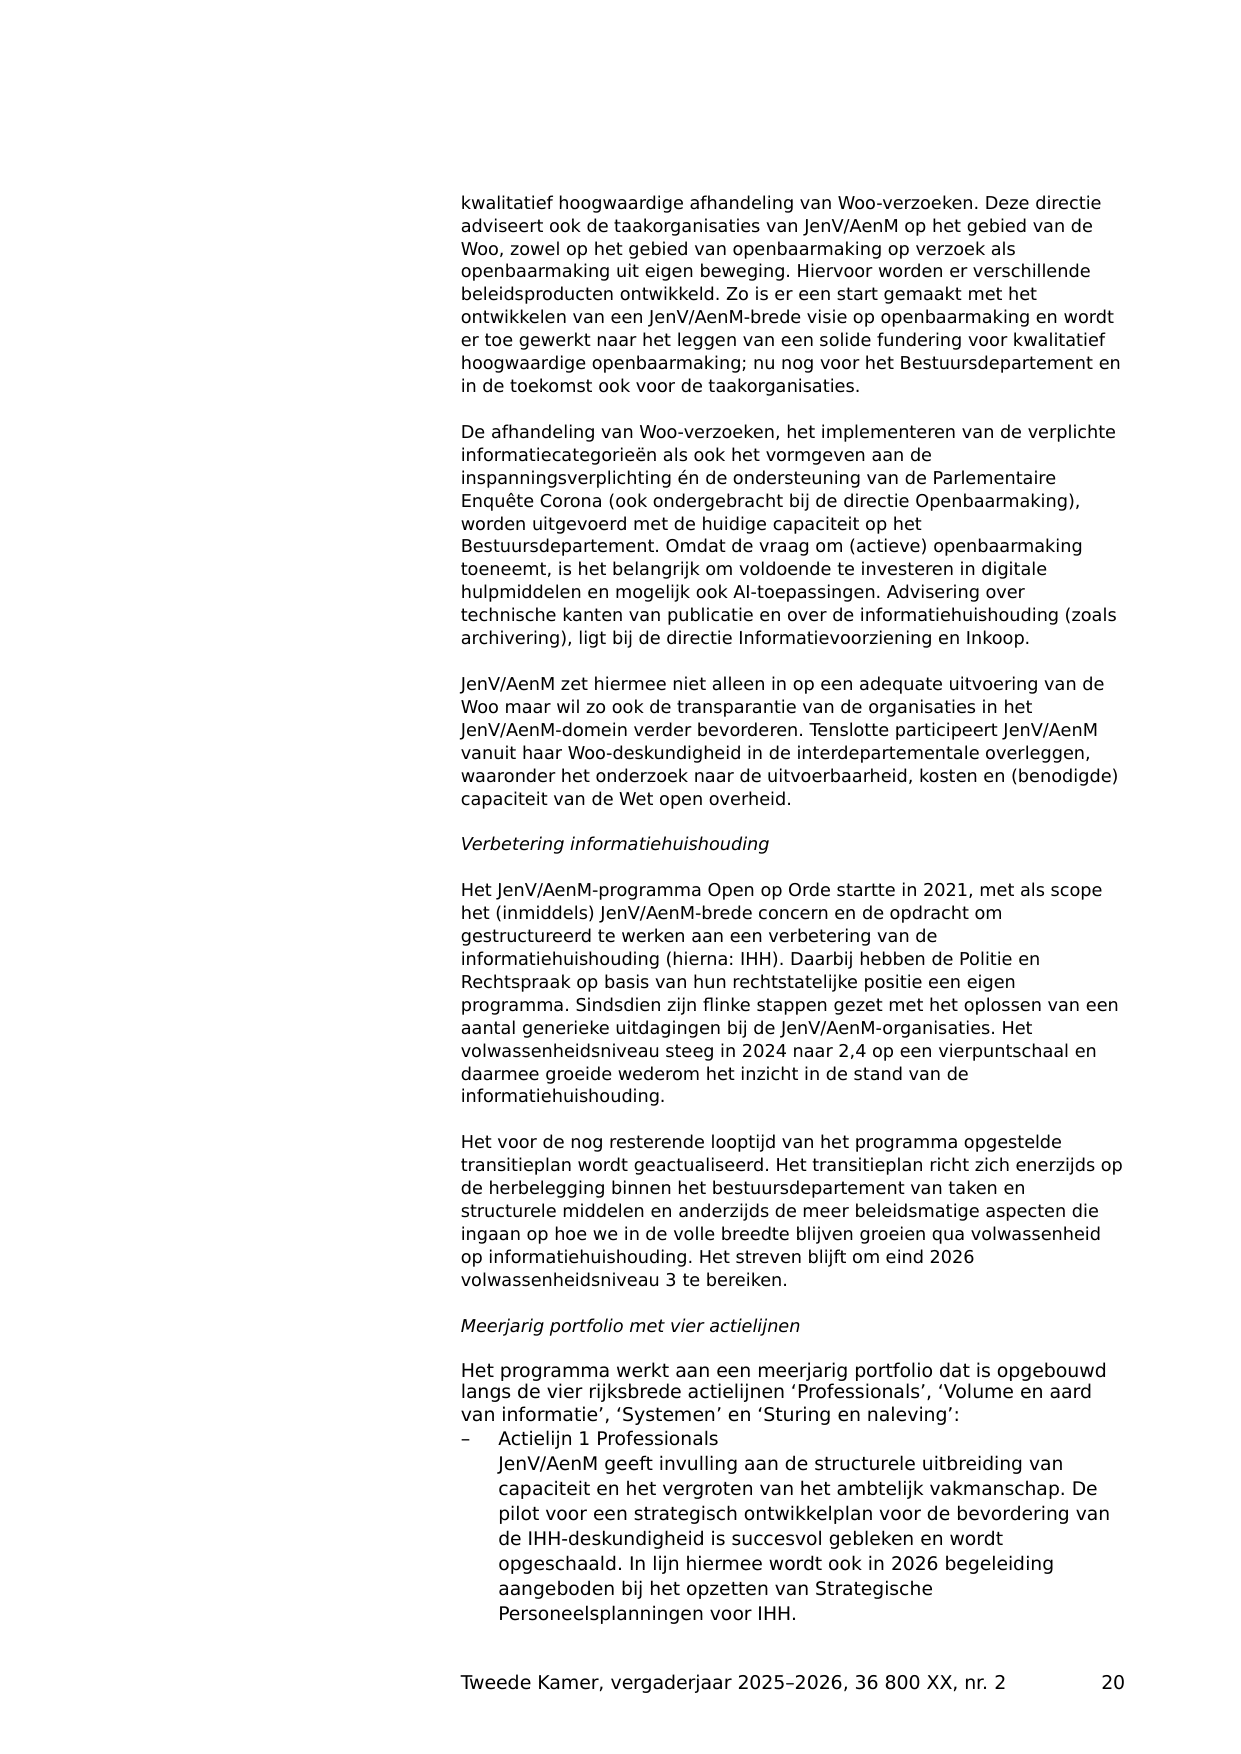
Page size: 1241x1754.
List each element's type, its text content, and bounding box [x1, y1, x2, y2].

text JenV/AenM zet hiermee niet alleen in op een adequate uitvoering van de Woo maar wil zo ook de transparantie van de organisaties in het JenV/AenM-domein verder bevorderen. Tenslotte participeert JenV/AenM vanuit haar Woo-deskundigheid in de interdepartementale overleggen, waaronder het onderzoek naar de uitvoerbaarheid, kosten en (benodigde) capaciteit van de Wet open overheid. [461, 672, 1125, 809]
text Meerjarig portfolio met vier actielijnen [461, 1314, 1125, 1337]
text Het JenV/AenM-programma Open op Orde startte in 2021, met als scope het (inmiddels) JenV/AenM-brede concern en de opdracht om gestructureerd te werken aan een verbetering van de informatiehuishouding (hierna: IHH). Daarbij hebben de Politie en Rechtspraak op basis van hun rechtstatelijke positie een eigen programma. Sindsdien zijn flinke stappen gezet met het oplossen van een aantal generieke uitdagingen bij de JenV/AenM-organisaties. Het volwassenheidsniveau steeg in 2024 naar 2,4 op een vierpuntschaal en daarmee groeide wederom het inzicht in de stand van de informatiehuishouding. [461, 878, 1125, 1107]
text De afhandeling van Woo-verzoeken, het implementeren van de verplichte informatiecategorieën als ook het vormgeven aan de inspanningsverplichting én de ondersteuning van de Parlementaire Enquête Corona (ook ondergebracht bij de directie Openbaarmaking), worden uitgevoerd met de huidige capaciteit op het Bestuursdepartement. Omdat de vraag om (actieve) openbaarmaking toeneemt, is het belangrijk om voldoende te investeren in digitale hulpmiddelen en mogelijk ook AI-toepassingen. Advisering over technische kanten van publicatie en over de informatiehuishouding (zoals archivering), ligt bij de directie Informatievoorziening en Inkoop. [461, 420, 1125, 649]
text Verbetering informatiehuishouding [461, 832, 1125, 855]
list Actielĳn 1 Professionals JenV/AenM geeft invulling aan de structurele uitbreiding van capaciteit en het vergroten van het ambtelijk vakmanschap. De pilot voor een strategisch ontwikkelplan voor de bevordering van de IHH-deskundigheid is succesvol gebleken en wordt opgeschaald. In lijn hiermee wordt ook in 2026 begeleiding aangeboden bij het opzetten van Strategische Personeelsplanningen voor IHH. [461, 1425, 1125, 1625]
text kwalitatief hoogwaardige afhandeling van Woo-verzoeken. Deze directie adviseert ook de taakorganisaties van JenV/AenM op het gebied van de Woo, zowel op het gebied van openbaarmaking op verzoek als openbaarmaking uit eigen beweging. Hiervoor worden er verschillende beleidsproducten ontwikkeld. Zo is er een start gemaakt met het ontwikkelen van een JenV/AenM-brede visie op openbaarmaking en wordt er toe gewerkt naar het leggen van een solide fundering voor kwalitatief hoogwaardige openbaarmaking; nu nog voor het Bestuursdepartement en in de toekomst ook voor de taakorganisaties. [461, 191, 1125, 397]
text Het voor de nog resterende looptijd van het programma opgestelde transitieplan wordt geactualiseerd. Het transitieplan richt zich enerzijds op de herbelegging binnen het bestuursdepartement van taken en structurele middelen en anderzijds de meer beleidsmatige aspecten die ingaan op hoe we in de volle breedte blijven groeien qua volwassenheid op informatiehuishouding. Het streven blijft om eind 2026 volwassenheidsniveau 3 te bereiken. [461, 1130, 1125, 1291]
text Het programma werkt aan een meerjarig portfolio dat is opgebouwd langs de vier rijksbrede actielĳnen ‘Professionals’, ‘Volume en aard van informatie’, ‘Systemen’ en ‘Sturing en naleving’: [461, 1359, 1125, 1425]
